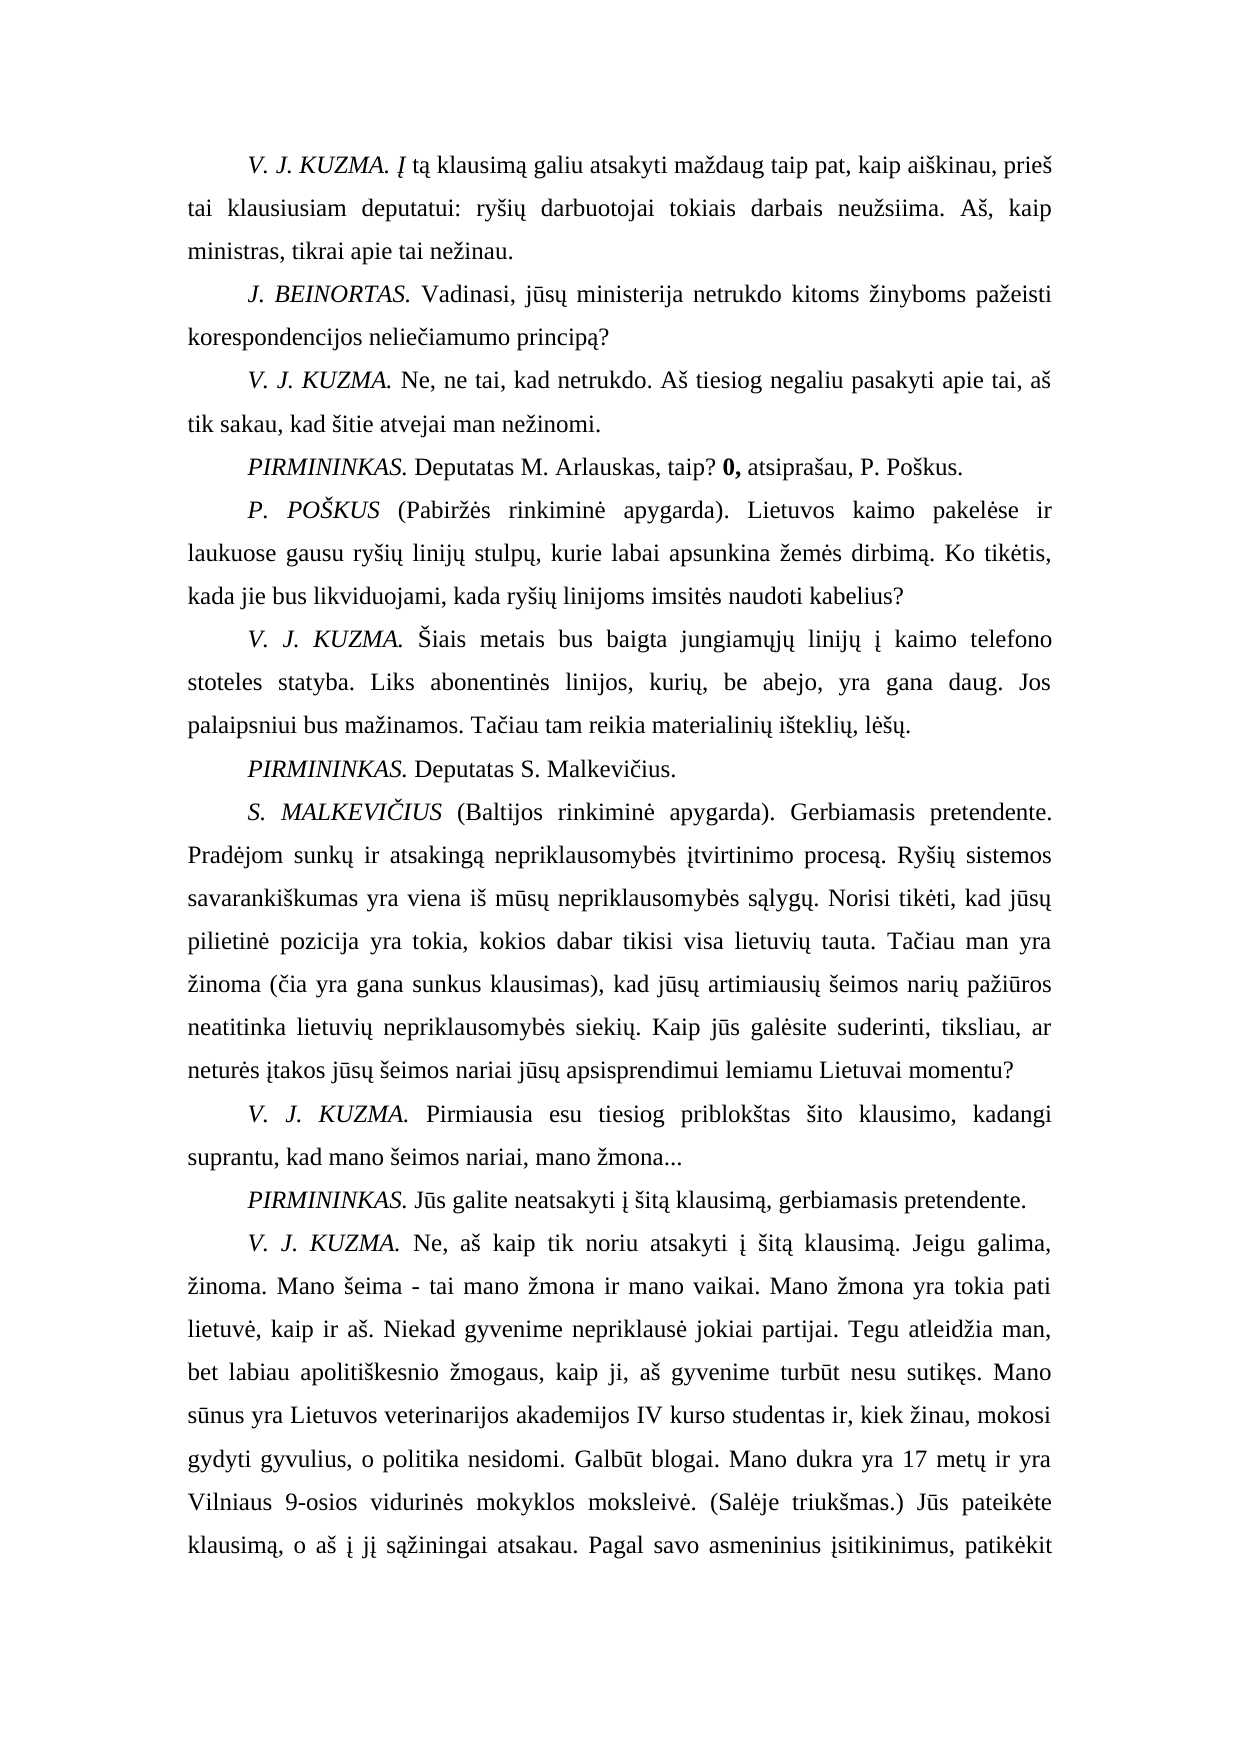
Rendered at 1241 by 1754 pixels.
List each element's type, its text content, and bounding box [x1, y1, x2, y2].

text Pirmininkas. Deputatas S. Malkevičius. [187, 754, 1053, 782]
text V. J. Kuzma. Šiais metais bus baigta jungiamųjų linijų į kaimo telefono stoteles statyba. Liks abonentinės linijos, kurių, be abejo, yra gana daug. Jos palaipsniui bus mažinamos. Tačiau tam reikia materialinių išteklių, lėšų. [187, 624, 1053, 739]
text V. J. Kuzma. Pirmiausia esu tiesiog priblokštas šito klausimo, kadangi suprantu, kad mano šeimos nariai, mano žmona... [187, 1099, 1053, 1171]
text V. J. Kuzma. Ne, aš kaip tik noriu atsakyti į šitą klausimą. Jeigu galima, žinoma. Mano šeima - tai mano žmona ir mano vaikai. Mano žmona yra tokia pati lietuvė, kaip ir aš. Niekad gyvenime nepriklausė jokiai partijai. Tegu atleidžia man, bet labiau apolitiškesnio žmogaus, kaip ji, aš gyvenime turbūt nesu sutikęs. Mano sūnus yra Lietuvos veterinarijos akademijos IV kurso studentas ir, kiek žinau, mokosi gydyti gyvulius, о politika nesidomi. Galbūt blogai. Mano dukra yra 17 metų ir yra Vilniaus 9-osios vidurinės mokyklos moksleivė. (Salėje triukšmas.) Jūs pateikėte klausimą, о aš į jį sąžiningai atsakau. Pagal savo asmeninius įsitikinimus, patikėkit [187, 1228, 1053, 1559]
text V. J. Kuzma. Ne, ne tai, kad netrukdo. Aš tiesiog negaliu pasakyti apie tai, aš tik sakau, kad šitie atvejai man nežinomi. [187, 366, 1053, 437]
text S. Malkevičius (Baltijos rinkiminė apygarda). Gerbiamasis pretendente. Pradėjom sunkų ir atsakingą nepriklausomybės įtvirtinimo procesą. Ryšių sistemos savarankiškumas yra viena iš mūsų nepriklausomybės sąlygų. Norisi tikėti, kad jūsų pilietinė pozicija yra tokia, kokios dabar tikisi visa lietuvių tauta. Tačiau man yra žinoma (čia yra gana sunkus klausimas), kad jūsų artimiausių šeimos narių pažiūros neatitinka lietuvių nepriklausomybės siekių. Kaip jūs galėsite suderinti, tiksliau, ar neturės įtakos jūsų šeimos nariai jūsų apsisprendimui lemiamu Lietuvai momentu? [187, 797, 1053, 1084]
text V. J. Kuzma. Į tą klausimą galiu atsakyti maždaug taip pat, kaip aiškinau, prieš tai klausiusiam deputatui: ryšių darbuotojai tokiais darbais neužsiima. Aš, kaip ministras, tikrai apie tai nežinau. [187, 150, 1053, 265]
text P. Poškus (Pabiržės rinkiminė apygarda). Lietuvos kaimo pakelėse ir laukuose gausu ryšių linijų stulpų, kurie labai apsunkina žemės dirbimą. Ko tikėtis, kada jie bus likviduojami, kada ryšių linijoms imsitės naudoti kabelius? [187, 495, 1053, 610]
text Pirmininkas. Jūs galite neatsakyti į šitą klausimą, gerbiamasis pretendente. [187, 1185, 1053, 1214]
text Pirmininkas. Deputatas M. Arlauskas, taip? 0, atsiprašau, P. Poškus. [187, 452, 1053, 481]
text J. Beinortas. Vadinasi, jūsų ministerija netrukdo kitoms žinyboms pažeisti korespondencijos neliečiamumo principą? [187, 279, 1053, 351]
